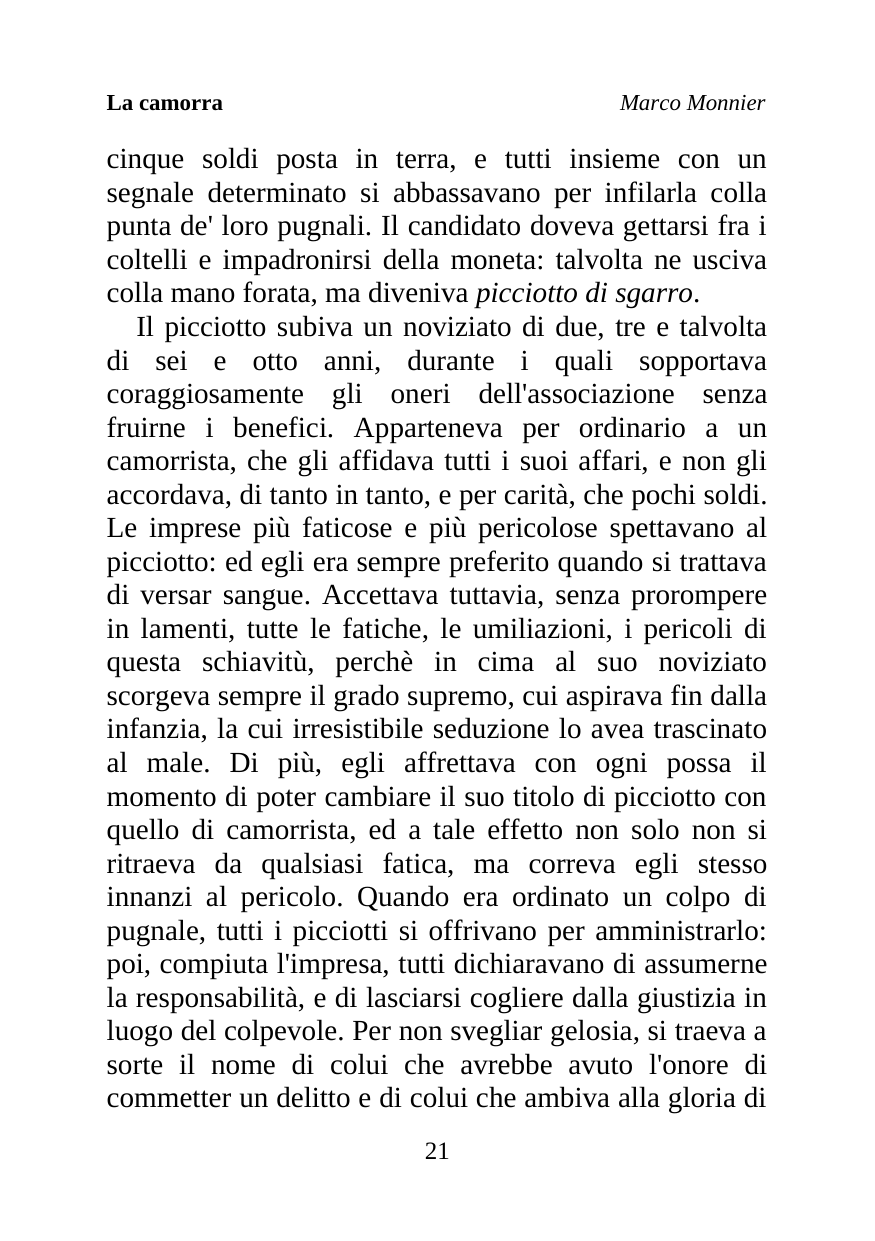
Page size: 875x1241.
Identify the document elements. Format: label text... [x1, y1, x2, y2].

text Il picciotto subiva un noviziato di due, tre e talvolta di sei e otto anni, durante i quali sopportava coraggiosamente gli oneri dell'associazione senza fruirne i benefici. Apparteneva per ordinario a un camorrista, che gli affidava tutti i suoi affari, e non gli accordava, di tanto in tanto, e per carità, che pochi soldi. Le imprese più faticose e più pericolose spettavano al picciotto: ed egli era sempre preferito quando si trattava di versar sangue. Accettava tuttavia, senza prorompere in lamenti, tutte le fatiche, le umiliazioni, i pericoli di questa schiavitù, perchè in cima al suo noviziato scorgeva sempre il grado supremo, cui aspirava fin dalla infanzia, la cui irresistibile seduzione lo avea trascinato al male. Di più, egli affrettava con ogni possa il momento di poter cambiare il suo titolo di picciotto con quello di camorrista, ed a tale effetto non solo non si ritraeva da qualsiasi fatica, ma correva egli stesso innanzi al pericolo. Quando era ordinato un colpo di pugnale, tutti i picciotti si offrivano per amministrarlo: poi, compiuta l'impresa, tutti dichiaravano di assumerne la responsabilità, e di lasciarsi cogliere dalla giustizia in luogo del colpevole. Per non svegliar gelosia, si traeva a sorte il nome di colui che avrebbe avuto l'onore di commetter un delitto e di colui che ambiva alla gloria di [106, 309, 768, 1114]
text cinque soldi posta in terra, e tutti insieme con un segnale determinato si abbassavano per infilarla colla punta de' loro pugnali. Il candidato doveva gettarsi fra i coltelli e impadronirsi della moneta: talvolta ne usciva colla mano forata, ma diveniva picciotto di sgarro. [106, 141, 768, 309]
